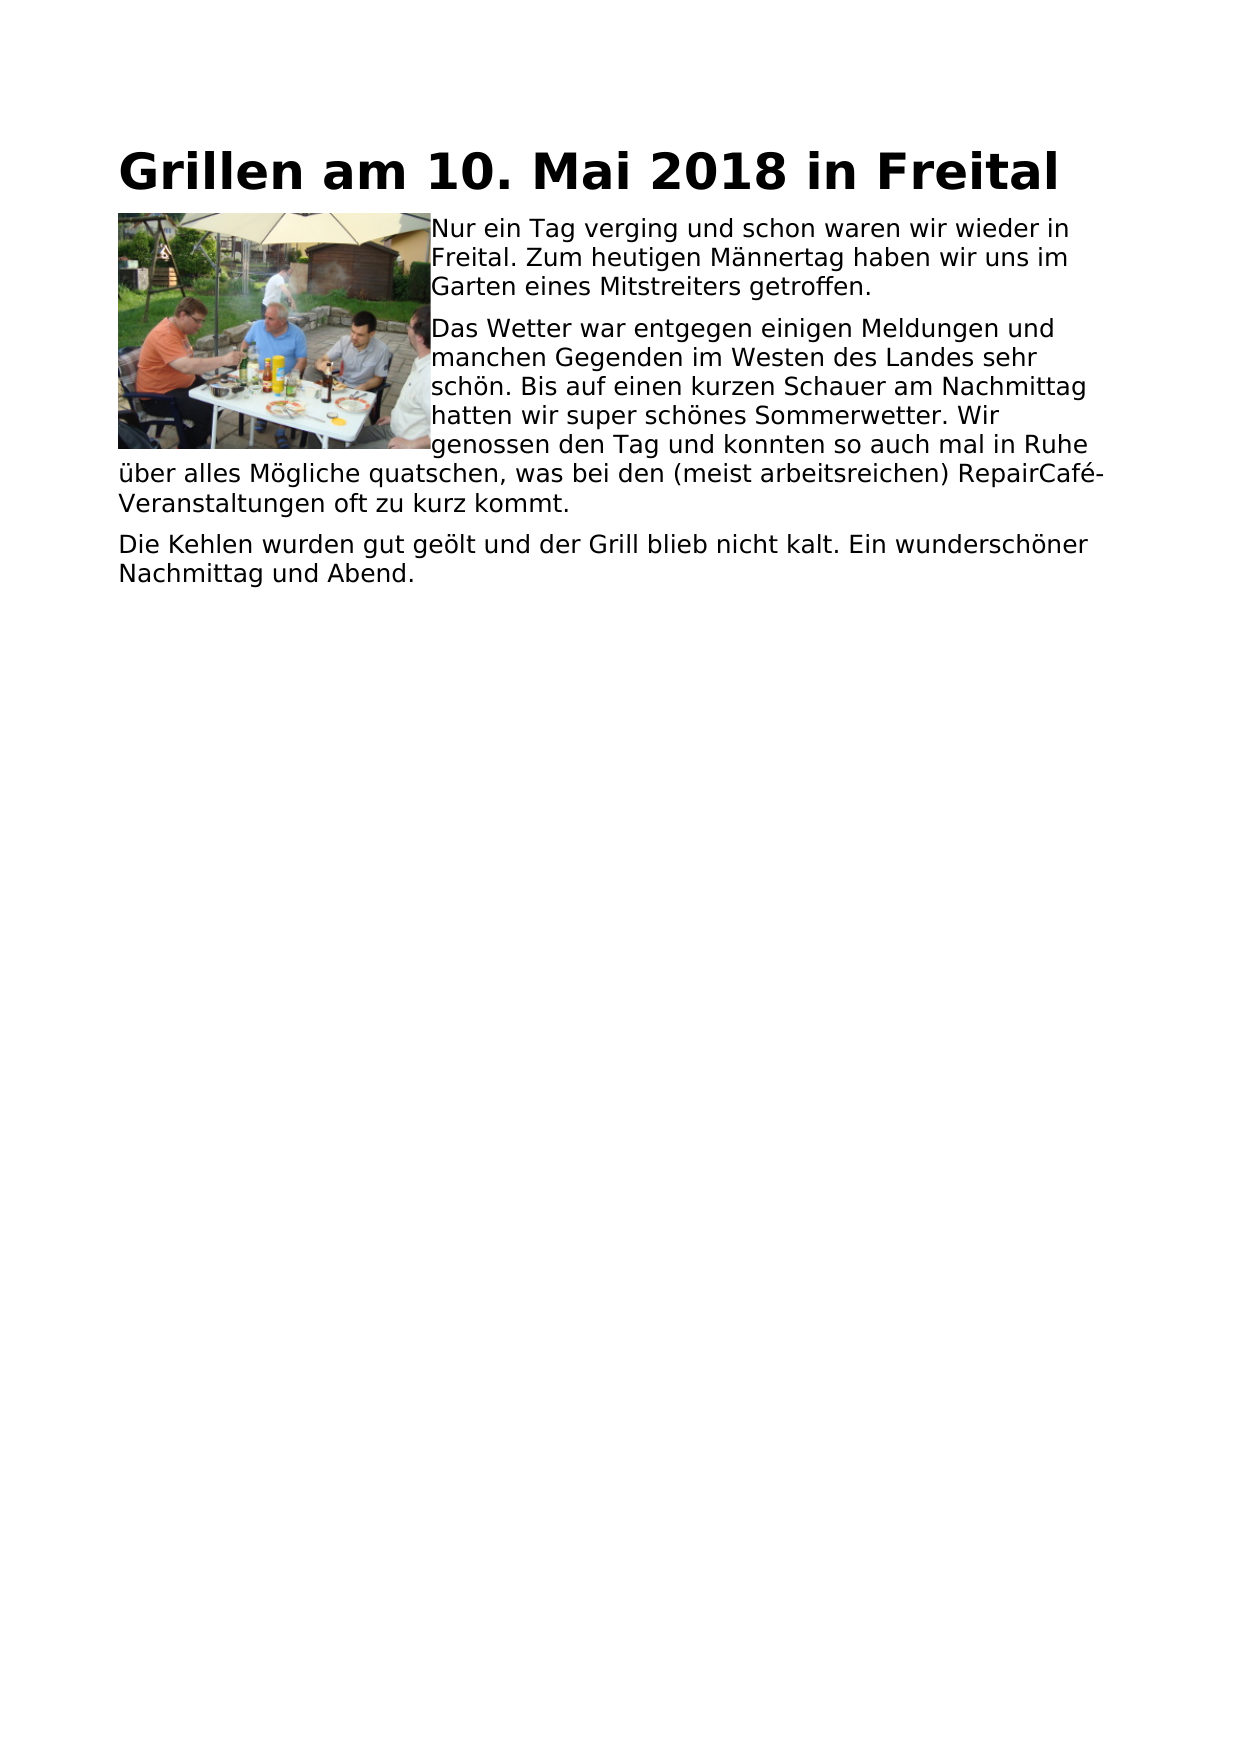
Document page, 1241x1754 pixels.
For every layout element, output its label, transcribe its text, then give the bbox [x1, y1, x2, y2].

picture [118, 213, 431, 449]
text Das Wetter war entgegen einigen Meldungen und manchen Gegenden im Westen des Landes sehr schön. Bis auf einen kurzen Schauer am Nachmittag hatten wir super schönes Sommerwetter. Wir genossen den Tag und konnten so auch mal in Ruhe über alles Mögliche quatschen, was bei den (meist arbeitsreichen) RepairCafé-Veranstaltungen oft zu kurz kommt. [118, 314, 1122, 518]
text Nur ein Tag verging und schon waren wir wieder in Freital. Zum heutigen Männertag haben wir uns im Garten eines Mitstreiters getroffen. [431, 214, 1122, 301]
text Die Kehlen wurden gut geölt und der Grill blieb nicht kalt. Ein wunderschöner Nachmittag und Abend. [118, 531, 1122, 589]
subtitle Grillen am 10. Mai 2018 in Freital [118, 143, 1122, 201]
